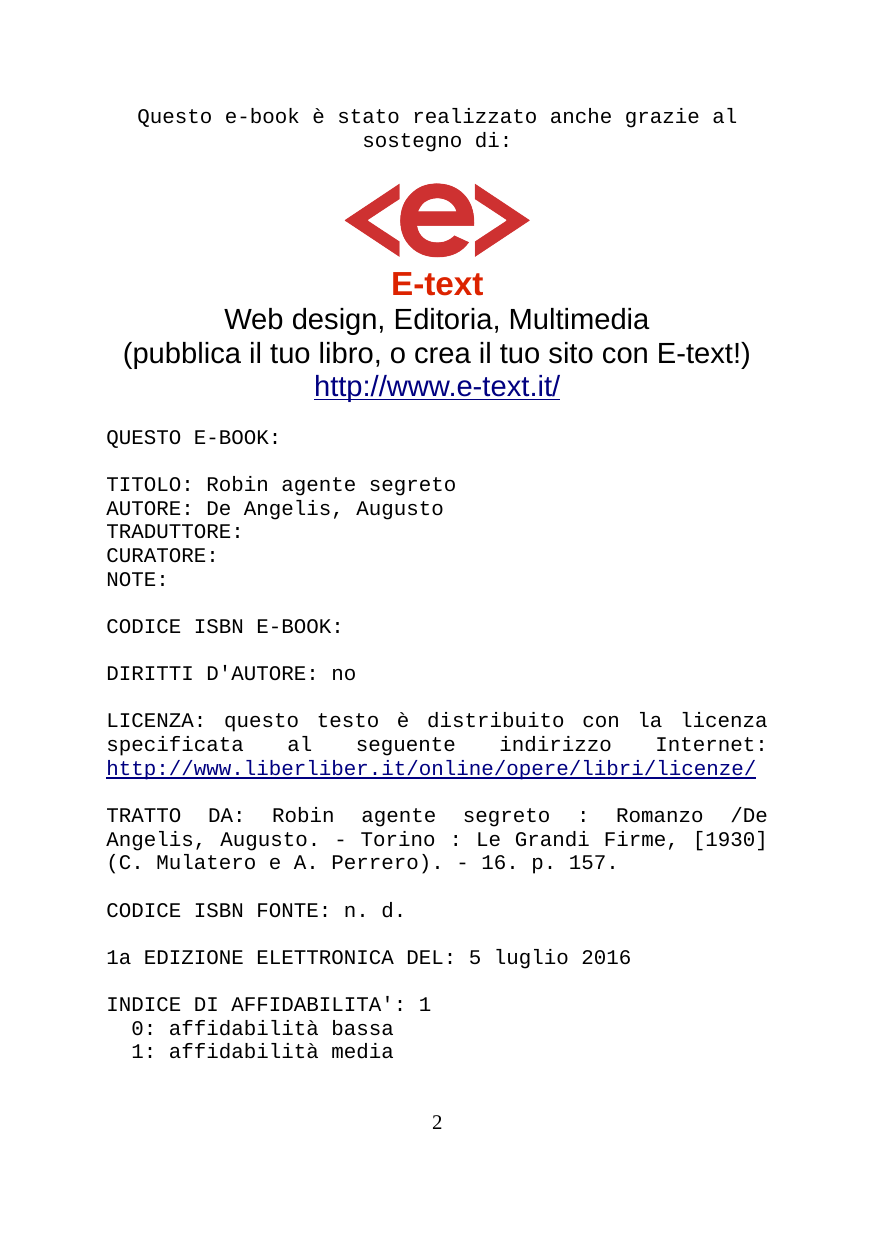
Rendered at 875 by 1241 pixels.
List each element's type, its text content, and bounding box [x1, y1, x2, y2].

text TRADUTTORE: [106, 521, 768, 545]
text 0: affidabilità bassa [106, 1018, 768, 1041]
text TITOLO: Robin agente segreto [106, 474, 768, 498]
text http://www.e-text.it/ [106, 369, 768, 403]
text 1: affidabilità media [106, 1041, 768, 1065]
text NOTE: [106, 568, 768, 592]
text CODICE ISBN E-BOOK: [106, 616, 768, 639]
text Questo e-book è stato realizzato anche grazie al sostegno di: [106, 106, 768, 153]
text CURATORE: [106, 545, 768, 568]
text AUTORE: De Angelis, Augusto [106, 498, 768, 521]
text QUESTO E-BOOK: [106, 427, 768, 450]
text (pubblica il tuo libro, o crea il tuo sito con E-text!) [106, 336, 768, 369]
text Web design, Editoria, Multimedia [106, 302, 768, 336]
text E-text [106, 264, 768, 302]
text 1a EDIZIONE ELETTRONICA DEL: 5 luglio 2016 [106, 947, 768, 971]
picture [343, 183, 531, 258]
text CODICE ISBN FONTE: n. d. [106, 899, 768, 923]
text INDICE DI AFFIDABILITA': 1 [106, 994, 768, 1018]
text DIRITTI D'AUTORE: no [106, 663, 768, 687]
text LICENZA: questo testo è distribuito con la licenza specificata al seguente indirizzo Internet: http://www.liberliber.it/online/opere/libri/licenze/ [106, 710, 768, 781]
text TRATTO DA: Robin agente segreto : Romanzo /De Angelis, Augusto. - Torino : Le Grandi Firme, [1930] (C. Mulatero e A. Perrero). - 16. p. 157. [106, 805, 768, 876]
